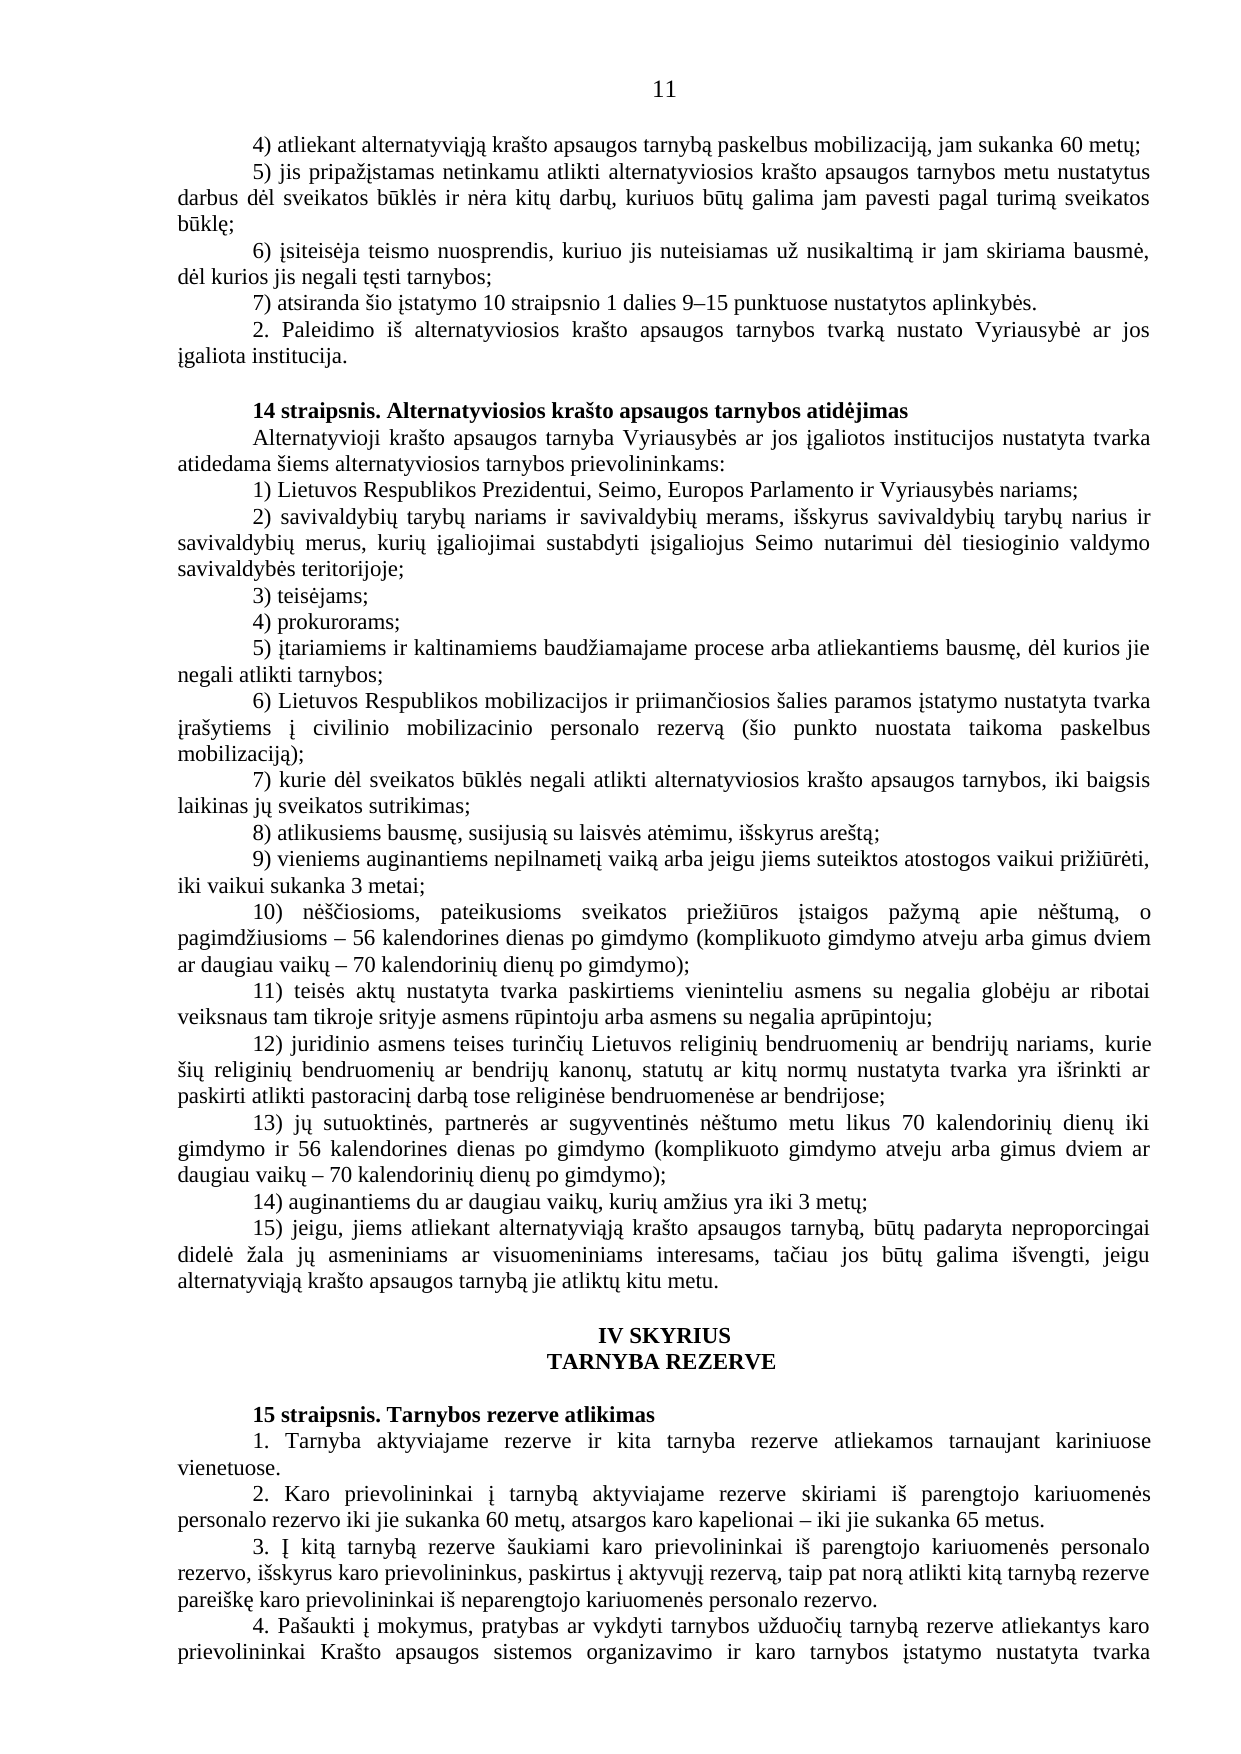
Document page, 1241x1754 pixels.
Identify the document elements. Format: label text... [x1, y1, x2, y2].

text 6) Lietuvos Respublikos mobilizacijos ir priimančiosios šalies paramos įstatymo nustatyta tvarka įrašytiems į civilinio mobilizacinio personalo rezervą (šio punkto nuostata taikoma paskelbus mobilizaciją); [177, 687, 1152, 766]
text 4) atliekant alternatyviąją krašto apsaugos tarnybą paskelbus mobilizaciją, jam sukanka 60 metų; [177, 131, 1152, 158]
text TARNYBA REZERVE [177, 1348, 1152, 1375]
text 2. Paleidimo iš alternatyviosios krašto apsaugos tarnybos tvarką nustato Vyriausybė ar jos įgaliota institucija. [177, 316, 1152, 368]
text 5) jis pripažįstamas netinkamu atlikti alternatyviosios krašto apsaugos tarnybos metu nustatytus darbus dėl sveikatos būklės ir nėra kitų darbų, kuriuos būtų galima jam pavesti pagal turimą sveikatos būklę; [177, 158, 1152, 237]
text 9) vieniems auginantiems nepilnametį vaiką arba jeigu jiems suteiktos atostogos vaikui prižiūrėti, iki vaikui sukanka 3 metai; [177, 845, 1152, 898]
text 3. Į kitą tarnybą rezerve šaukiami karo prievolininkai iš parengtojo kariuomenės personalo rezervo, išskyrus karo prievolininkus, paskirtus į aktyvųjį rezervą, taip pat norą atlikti kitą tarnybą rezerve pareiškę karo prievolininkai iš neparengtojo kariuomenės personalo rezervo. [177, 1533, 1152, 1612]
text 5) įtariamiems ir kaltinamiems baudžiamajame procese arba atliekantiems bausmę, dėl kurios jie negali atlikti tarnybos; [177, 634, 1152, 687]
text 6) įsiteisėja teismo nuosprendis, kuriuo jis nuteisiamas už nusikaltimą ir jam skiriama bausmė, dėl kurios jis negali tęsti tarnybos; [177, 237, 1152, 289]
text 4) prokurorams; [177, 608, 1152, 634]
text 3) teisėjams; [177, 582, 1152, 608]
text 14 straipsnis. Alternatyviosios krašto apsaugos tarnybos atidėjimas [177, 397, 1152, 424]
text 2. Karo prievolininkai į tarnybą aktyviajame rezerve skiriami iš parengtojo kariuomenės personalo rezervo iki jie sukanka 60 metų, atsargos karo kapelionai – iki jie sukanka 65 metus. [177, 1480, 1152, 1533]
text 15) jeigu, jiems atliekant alternatyviąją krašto apsaugos tarnybą, būtų padaryta neproporcingai didelė žala jų asmeniniams ar visuomeniniams interesams, tačiau jos būtų galima išvengti, jeigu alternatyviąją krašto apsaugos tarnybą jie atliktų kitu metu. [177, 1214, 1152, 1293]
text 11) teisės aktų nustatyta tvarka paskirtiems vieninteliu asmens su negalia globėju ar ribotai veiksnaus tam tikroje srityje asmens rūpintoju arba asmens su negalia aprūpintoju; [177, 977, 1152, 1030]
text 15 straipsnis. Tarnybos rezerve atlikimas [177, 1401, 1152, 1427]
text 7) atsiranda šio įstatymo 10 straipsnio 1 dalies 9–15 punktuose nustatytos aplinkybės. [177, 289, 1152, 316]
text 7) kurie dėl sveikatos būklės negali atlikti alternatyviosios krašto apsaugos tarnybos, iki baigsis laikinas jų sveikatos sutrikimas; [177, 766, 1152, 819]
text 1. Tarnyba aktyviajame rezerve ir kita tarnyba rezerve atliekamos tarnaujant kariniuose vienetuose. [177, 1427, 1152, 1480]
text Alternatyvioji krašto apsaugos tarnyba Vyriausybės ar jos įgaliotos institucijos nustatyta tvarka atidedama šiems alternatyviosios tarnybos prievolininkams: [177, 424, 1152, 476]
text 1) Lietuvos Respublikos Prezidentui, Seimo, Europos Parlamento ir Vyriausybės nariams; [177, 476, 1152, 503]
text 10) nėščiosioms, pateikusioms sveikatos priežiūros įstaigos pažymą apie nėštumą, o pagimdžiusioms – 56 kalendorines dienas po gimdymo (komplikuoto gimdymo atveju arba gimus dviem ar daugiau vaikų – 70 kalendorinių dienų po gimdymo); [177, 898, 1152, 977]
text 13) jų sutuoktinės, partnerės ar sugyventinės nėštumo metu likus 70 kalendorinių dienų iki gimdymo ir 56 kalendorines dienas po gimdymo (komplikuoto gimdymo atveju arba gimus dviem ar daugiau vaikų – 70 kalendorinių dienų po gimdymo); [177, 1109, 1152, 1188]
text 8) atlikusiems bausmę, susijusią su laisvės atėmimu, išskyrus areštą; [177, 819, 1152, 845]
text IV SKYRIUS [177, 1322, 1152, 1348]
text 12) juridinio asmens teises turinčių Lietuvos religinių bendruomenių ar bendrijų nariams, kurie šių religinių bendruomenių ar bendrijų kanonų, statutų ar kitų normų nustatyta tvarka yra išrinkti ar paskirti atlikti pastoracinį darbą tose religinėse bendruomenėse ar bendrijose; [177, 1030, 1152, 1109]
text 14) auginantiems du ar daugiau vaikų, kurių amžius yra iki 3 metų; [177, 1188, 1152, 1214]
text 2) savivaldybių tarybų nariams ir savivaldybių merams, išskyrus savivaldybių tarybų narius ir savivaldybių merus, kurių įgaliojimai sustabdyti įsigaliojus Seimo nutarimui dėl tiesioginio valdymo savivaldybės teritorijoje; [177, 503, 1152, 582]
text 4. Pašaukti į mokymus, pratybas ar vykdyti tarnybos užduočių tarnybą rezerve atliekantys karo prievolininkai Krašto apsaugos sistemos organizavimo ir karo tarnybos įstatymo nustatyta tvarka [177, 1612, 1152, 1665]
